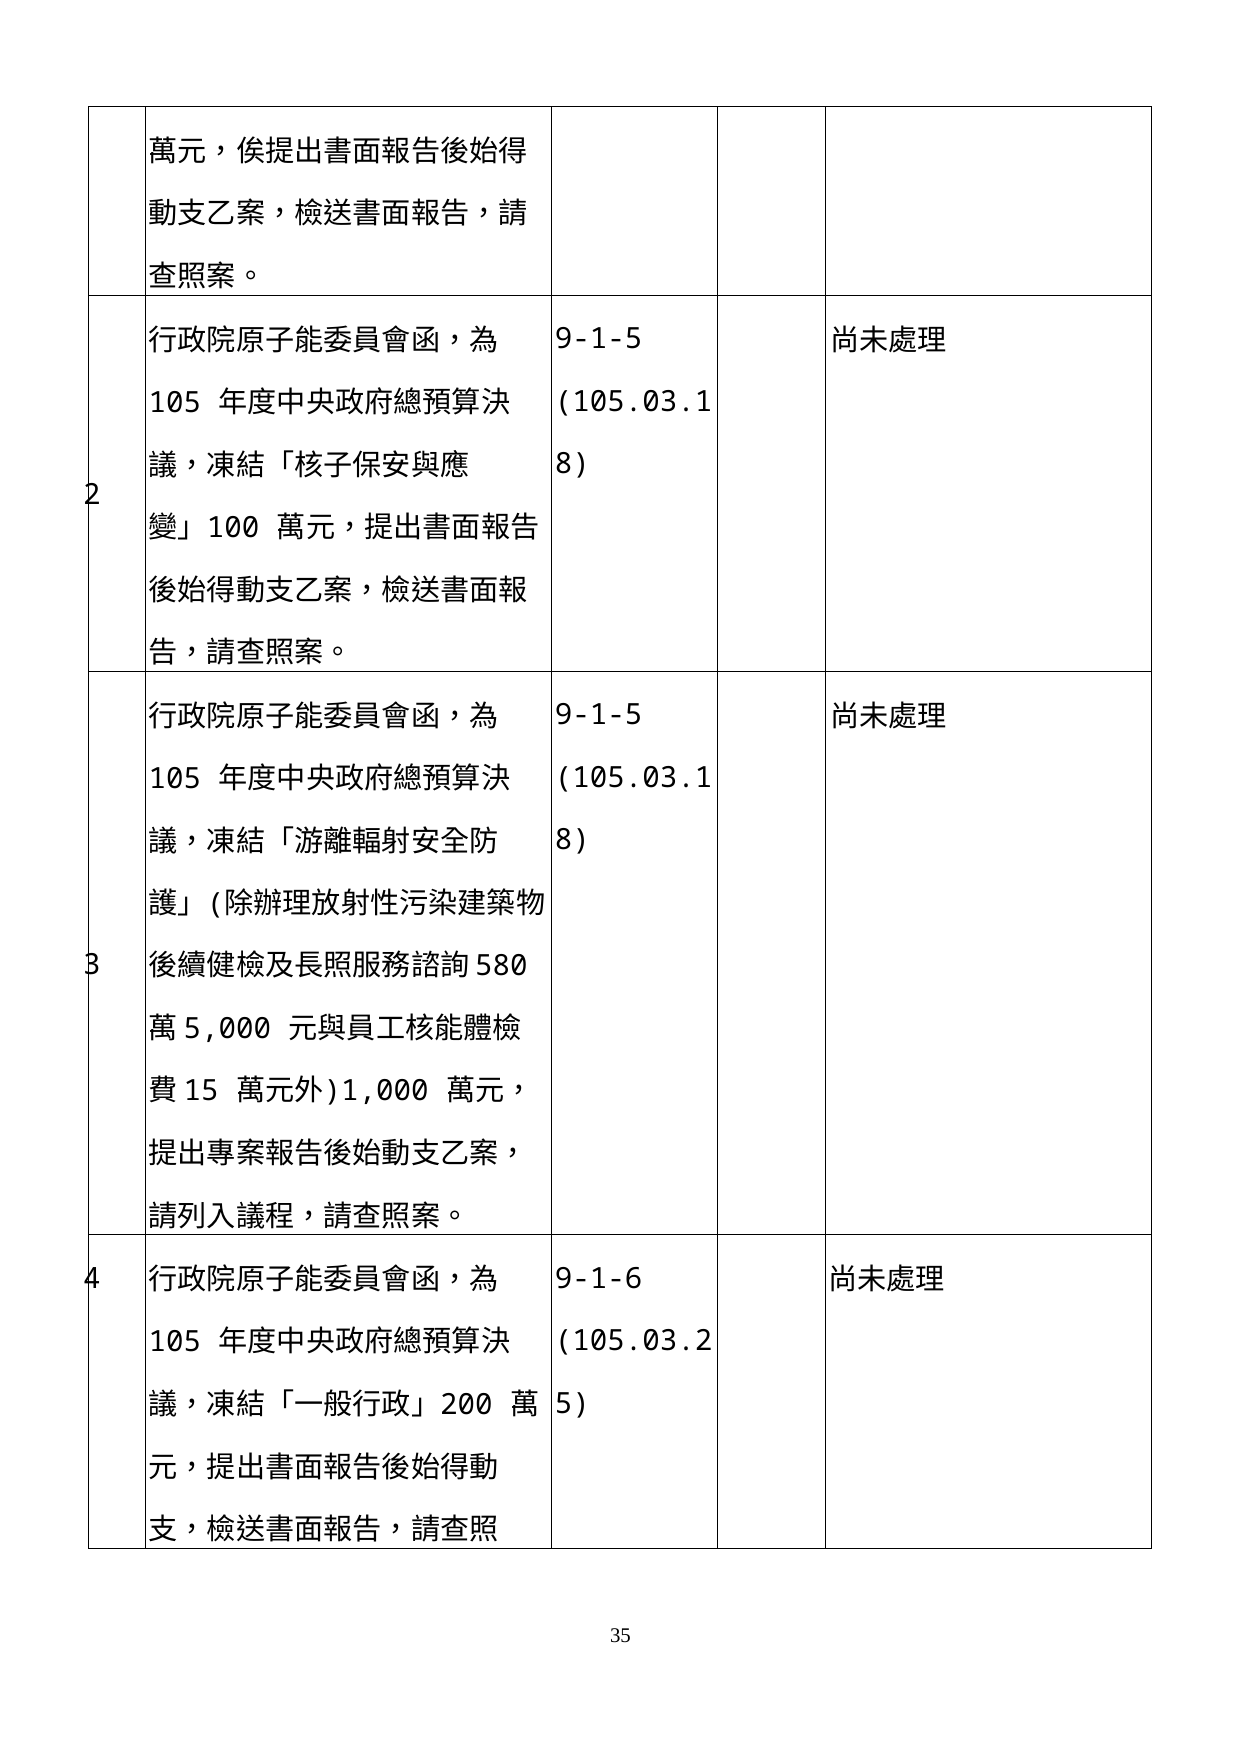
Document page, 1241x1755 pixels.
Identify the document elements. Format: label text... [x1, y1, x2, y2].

table_cell 行政院原子能委員會函，為 105 年度中央政府總預算決議，凍結「核子保安與應變」100 萬元，提出書面報告後始得動支乙案，檢送書面報告，請查照案。 [146, 296, 551, 671]
table_cell 行政院原子能委員會函，為 105 年度中央政府總預算決議，凍結「游離輻射安全防護」(除辦理放射性污染建築物後續健檢及長照服務諮詢580 萬5,000 元與員工核能體檢費15 萬元外)1,000 萬元，提出專案報告後始動支乙案，請列入議程，請查照案。 [146, 672, 551, 1234]
table_cell [89, 485, 95, 497]
table_cell 尚未處理 [826, 296, 1151, 671]
table_cell 尚未處理 [826, 1235, 1151, 1548]
table_cell [89, 107, 145, 294]
table_cell 行政院原子能委員會函，為105 年度中央政府總預算決議，凍結「一般行政」200 萬元，提出書面報告後始得動支，檢送書面報告，請查照 [146, 1235, 551, 1548]
table_cell [89, 955, 95, 962]
table_cell [89, 964, 96, 972]
table_cell [552, 107, 717, 294]
table_cell [718, 672, 825, 1234]
table_cell [718, 107, 825, 294]
table_cell [826, 107, 1151, 294]
table_cell [89, 1270, 94, 1281]
table_cell [89, 672, 145, 1234]
table_cell 9-1-5 (105.03.18) [552, 672, 717, 1234]
table_cell 尚未處理 [826, 672, 1151, 1234]
table_cell [89, 1235, 145, 1548]
table_cell [718, 1235, 825, 1548]
table_cell [718, 296, 825, 671]
table_cell 9-1-5 (105.03.18) [552, 296, 717, 671]
table_cell 9-1-6 (105.03.25) [552, 1235, 717, 1548]
table_cell 萬元，俟提出書面報告後始得動支乙案，檢送書面報告，請查照案。 [146, 107, 551, 294]
table_cell [89, 296, 145, 671]
